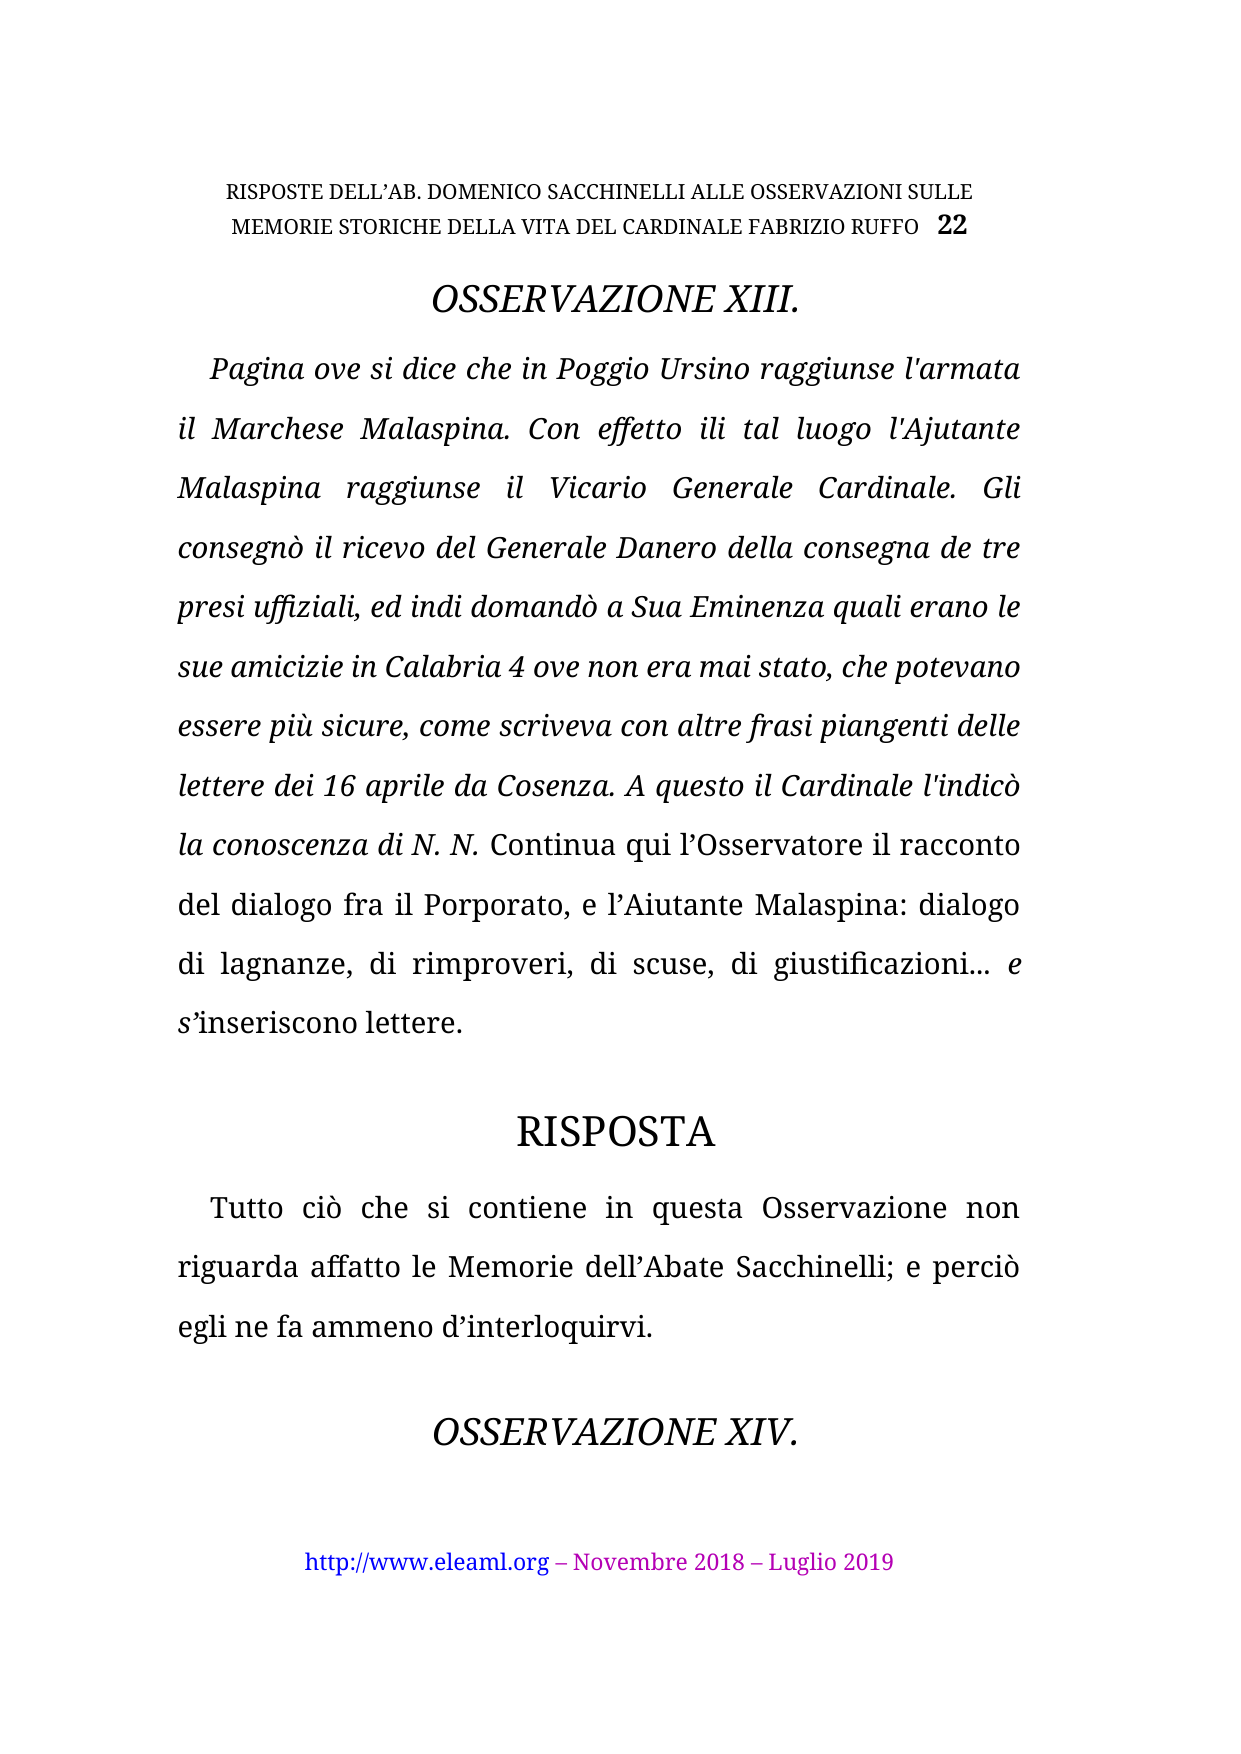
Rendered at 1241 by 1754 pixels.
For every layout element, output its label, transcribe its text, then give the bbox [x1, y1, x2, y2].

text Tutto ciò che si contiene in questa Osservazione non riguarda affatto le Memorie dell’Abate Sacchinelli; e perciò egli ne fa ammeno d’interloquirvi. [177, 1187, 1022, 1346]
text OSSERVAZIONE XIII. [177, 272, 1022, 323]
text RISPOSTA [177, 1102, 1022, 1158]
text Pagina ove si dice che in Poggio Ursino raggiunse l'armata il Marchese Malaspina. Con effetto ili tal luogo l'Ajutante Malaspina raggiunse il Vicario Generale Cardinale. Gli consegnò il ricevo del Generale Danero della consegna de tre presi uffiziali, ed indi domandò a Sua Eminenza quali erano le sue amicizie in Calabria 4 ove non era mai stato, che potevano essere più sicure, come scriveva con altre frasi piangenti delle lettere dei 16 aprile da Cosenza. A questo il Cardinale l'indicò la conoscenza di N. N. Continua qui l’Osservatore il racconto del dialogo fra il Porporato, e l’Aiutante Malaspina: dialogo di lagnanze, di rimproveri, di scuse, di giustificazioni... e s’inseriscono lettere. [177, 348, 1022, 1042]
text OSSERVAZIONE XIV. [177, 1405, 1022, 1456]
